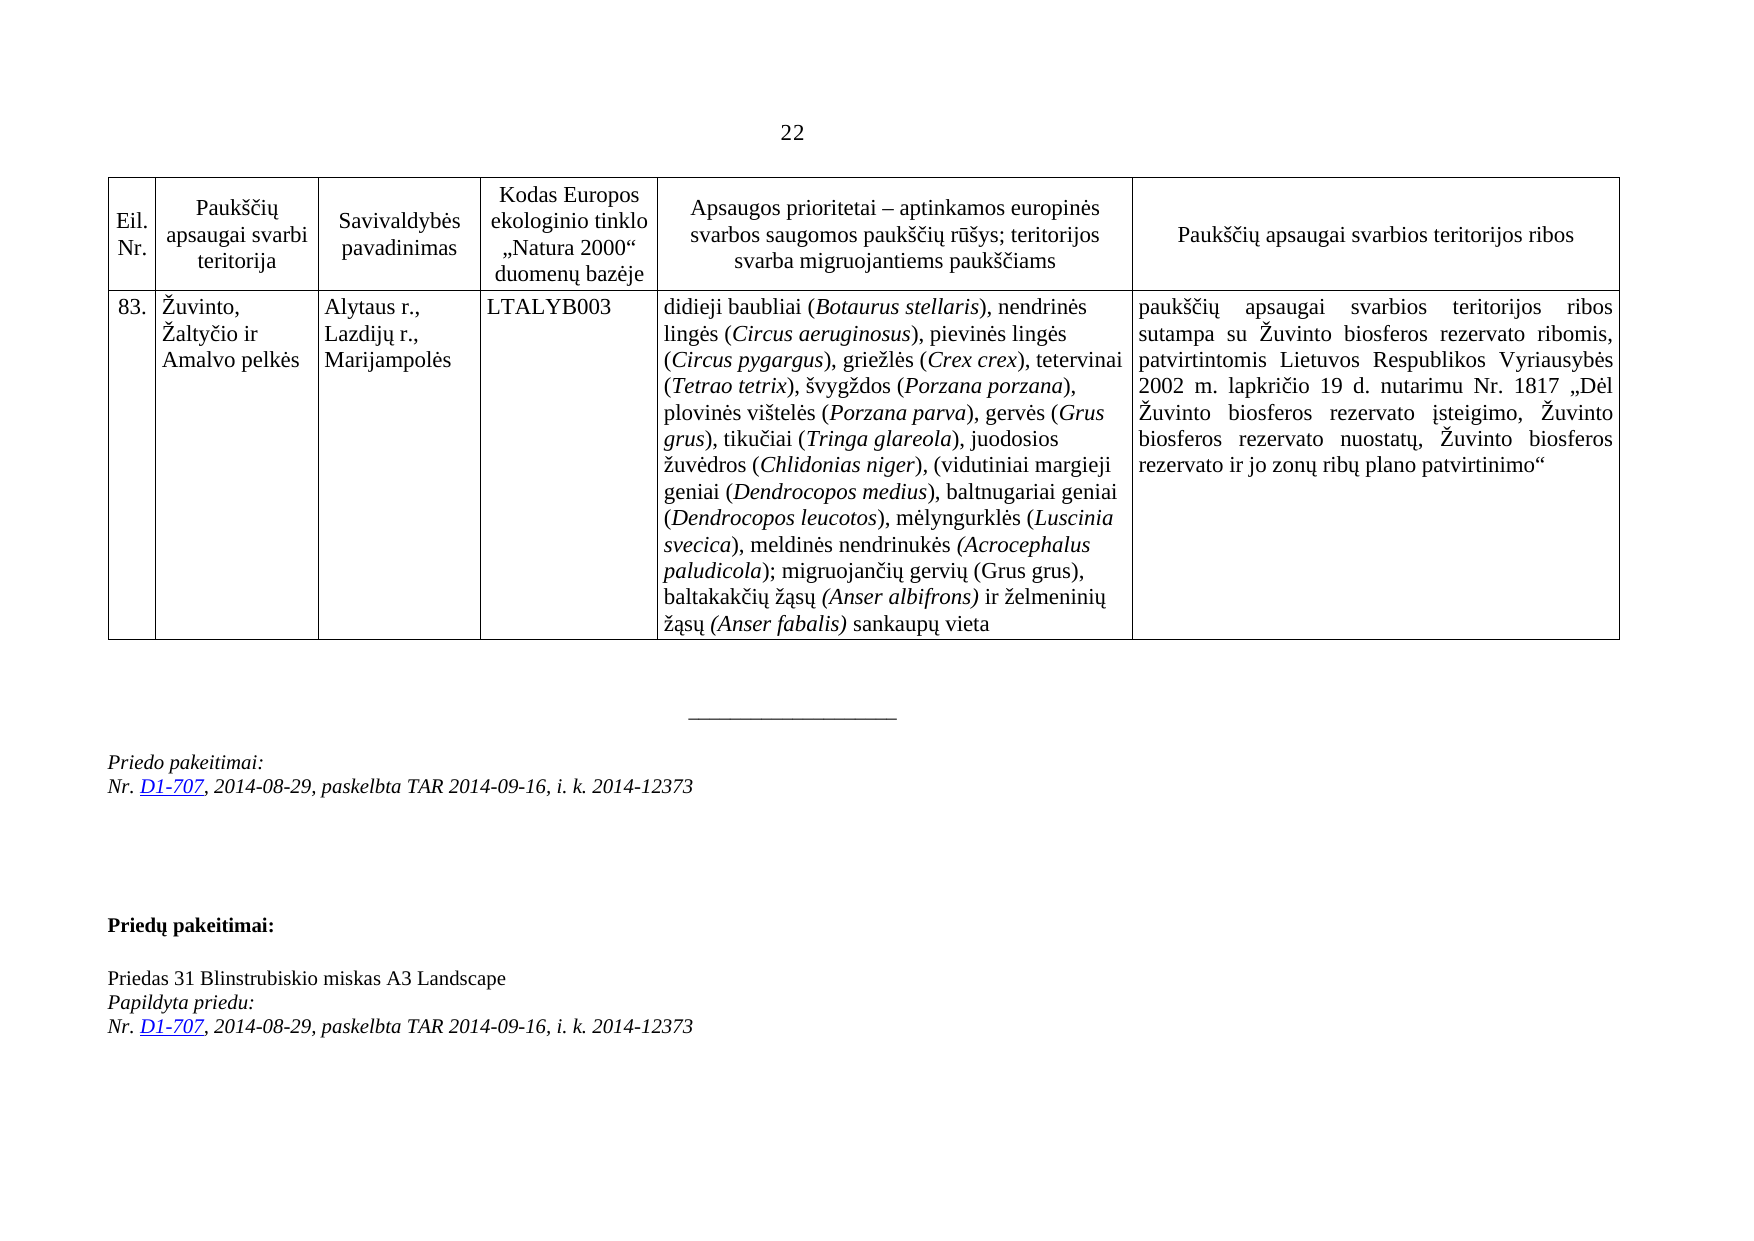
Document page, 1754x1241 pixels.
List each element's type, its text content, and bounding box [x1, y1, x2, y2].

text ____________________ [107, 697, 1477, 722]
text Nr. D1-707, 2014-08-29, paskelbta TAR 2014-09-16, i. k. 2014-12373 [107, 1014, 1477, 1038]
table_cell LTALYB003 [481, 291, 657, 639]
table_cell Alytaus r., Lazdijų r., Marijampolės [319, 291, 480, 639]
table_header Savivaldybės pavadinimas [319, 178, 480, 289]
table_cell Žuvinto, Žaltyčio ir Amalvo pelkės [156, 291, 318, 639]
table_header Eil. Nr. [109, 178, 155, 289]
text Papildyta priedu: [107, 990, 1477, 1014]
table_header Paukščių apsaugai svarbi teritorija [156, 178, 318, 289]
table_header Paukščių apsaugai svarbios teritorijos ribos [1133, 178, 1619, 289]
text Priedų pakeitimai: [107, 913, 1477, 937]
text Priedo pakeitimai: [107, 750, 1477, 774]
table_cell 83. [109, 291, 155, 639]
table_header Apsaugos prioritetai – aptinkamos europinės svarbos saugomos paukščių rūšys; teritorijos svarba migruojantiems paukščiams [658, 178, 1132, 289]
text Priedas 31 Blinstrubiskio miskas A3 Landscape [107, 966, 1477, 990]
table_cell didieji baubliai (Botaurus stellaris), nendrinės lingės (Circus aeruginosus), pievinės lingės (Circus pygargus), griežlės (Crex crex), tetervinai (Tetrao tetrix), švygždos (Porzana porzana), plovinės vištelės (Porzana parva), gervės (Grus grus), tikučiai (Tringa glareola), juodosios žuvėdros (Chlidonias niger), (vidutiniai margieji geniai (Dendrocopos medius), baltnugariai geniai (Dendrocopos leucotos), mėlyngurklės (Luscinia svecica), meldinės nendrinukės (Acrocephalus paludicola); migruojančių gervių (Grus grus), baltakakčių žąsų (Anser albifrons) ir želmeninių žąsų (Anser fabalis) sankaupų vieta [658, 291, 1132, 639]
table_header Kodas Europos ekologinio tinklo „Natura 2000“ duomenų bazėje [481, 178, 657, 289]
text Nr. D1-707, 2014-08-29, paskelbta TAR 2014-09-16, i. k. 2014-12373 [107, 774, 1477, 798]
table_cell paukščių apsaugai svarbios teritorijos ribos sutampa su Žuvinto biosferos rezervato ribomis, patvirtintomis Lietuvos Respublikos Vyriausybės 2002 m. lapkričio 19 d. nutarimu Nr. 1817 „Dėl Žuvinto biosferos rezervato įsteigimo, Žuvinto biosferos rezervato nuostatų, Žuvinto biosferos rezervato ir jo zonų ribų plano patvirtinimo“ [1133, 291, 1619, 639]
